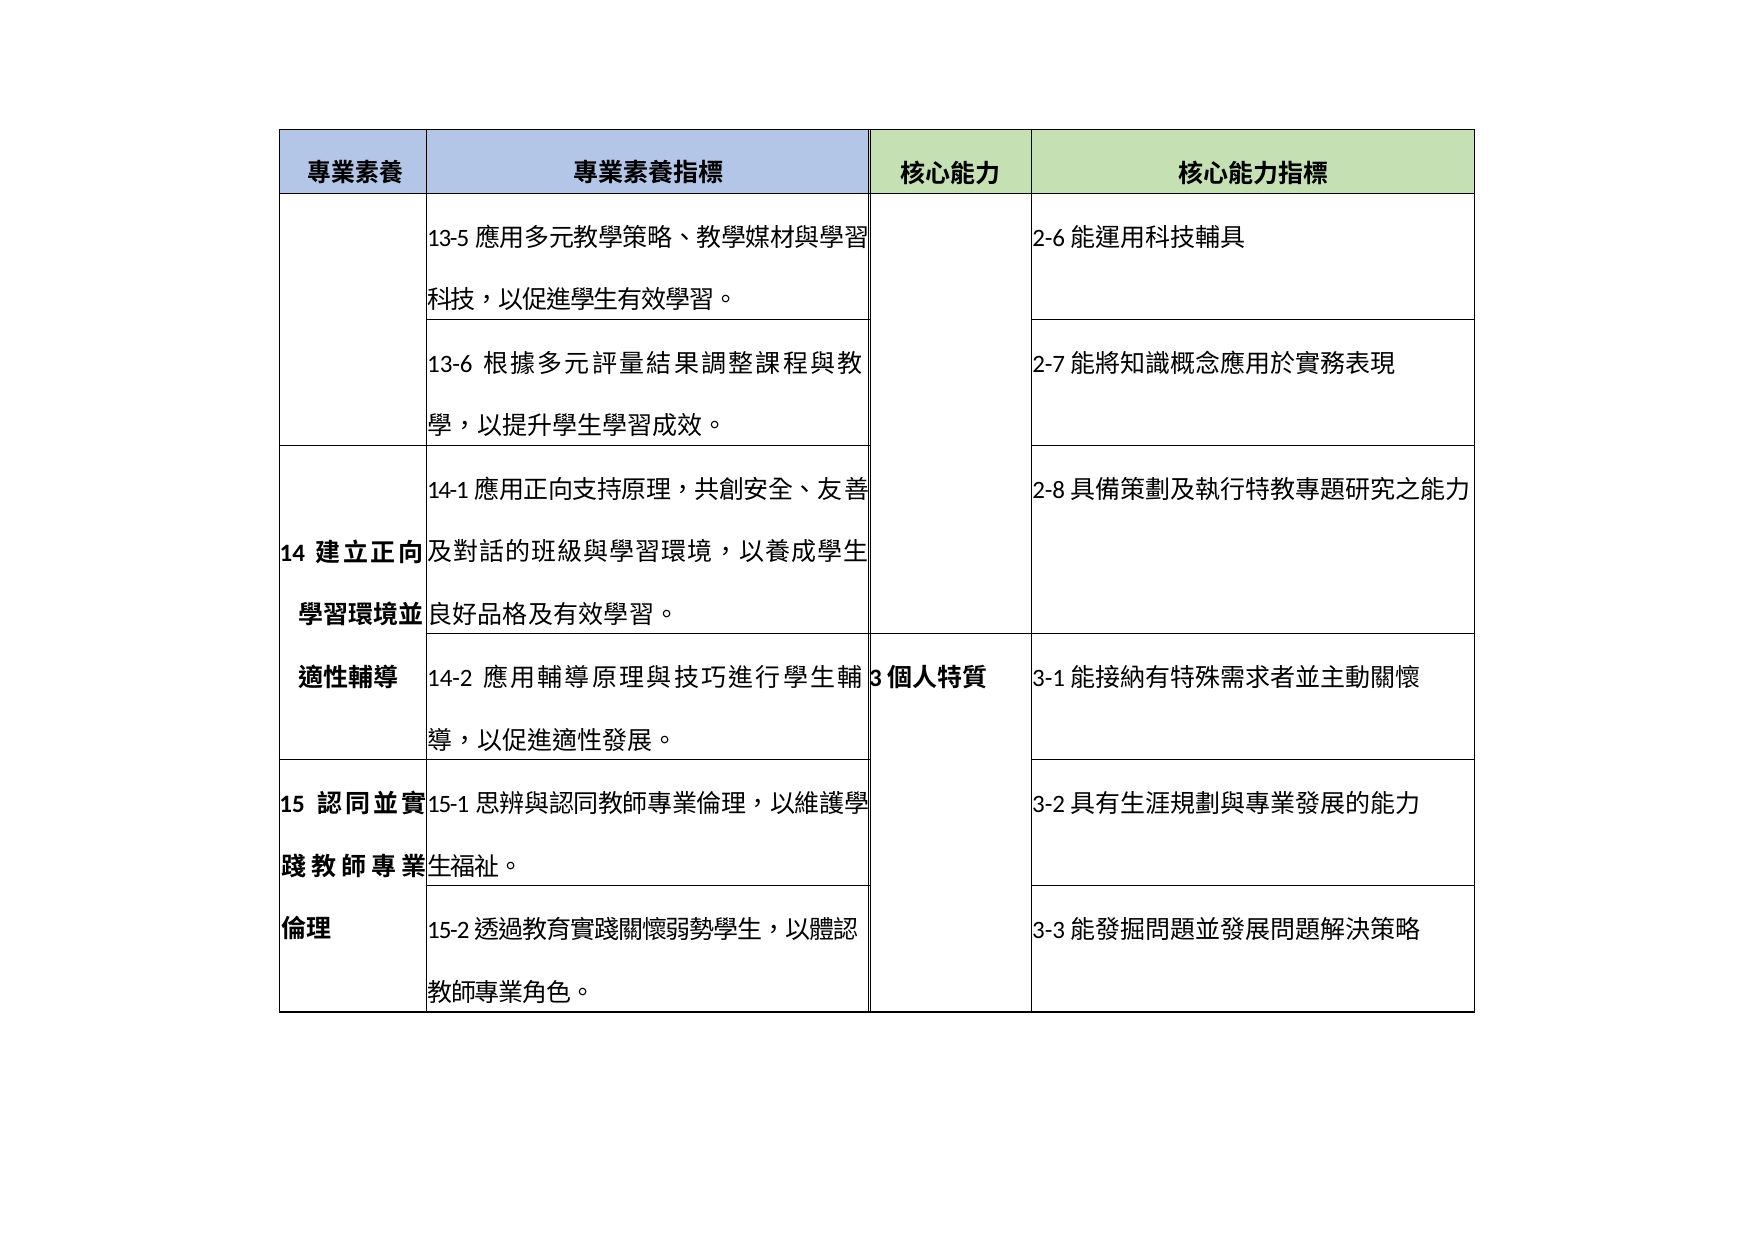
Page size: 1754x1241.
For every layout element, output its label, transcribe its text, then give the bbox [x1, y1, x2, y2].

table_cell [280, 194, 426, 445]
table_cell 14-2 應用輔導原理與技巧進行學生輔導，以促進適性發展。 [427, 634, 868, 759]
table_cell 15-2 透過教育實踐關懷弱勢學生，以體認教師專業角色。 [427, 886, 868, 1011]
table_header 核心能力 [871, 130, 1031, 193]
table_cell 2-6 能運用科技輔具 [1032, 194, 1474, 319]
table_header 專業素養 [280, 130, 426, 193]
table_cell 13-6 根據多元評量結果調整課程與教學，以提升學生學習成效。 [427, 320, 868, 445]
table_cell 2-7 能將知識概念應用於實務表現 [1032, 320, 1474, 445]
table_cell 3-2 具有生涯規劃與專業發展的能力 [1032, 760, 1474, 885]
table_header 核心能力指標 [1032, 130, 1474, 193]
table_cell 3 個人特質 [871, 634, 1031, 1011]
table_cell 2-8 具備策劃及執行特教專題研究之能力 [1032, 446, 1474, 633]
table_cell [871, 194, 1031, 633]
table_header 專業素養指標 [427, 130, 868, 193]
table_cell 3-3 能發掘問題並發展問題解決策略 [1032, 886, 1474, 1011]
table_cell 15 認同並實踐教師專業倫理 [280, 760, 426, 1011]
table_cell 14 建立正向學習環境並適性輔導 [280, 446, 426, 759]
table_cell 15-1 思辨與認同教師專業倫理，以維護學生福祉。 [427, 760, 868, 885]
table_cell 13-5 應用多元教學策略、教學媒材與學習科技，以促進學生有效學習。 [427, 194, 868, 319]
table_cell 14-1 應用正向支持原理，共創安全、友善及對話的班級與學習環境，以養成學生良好品格及有效學習。 [427, 446, 868, 633]
table_cell 3-1 能接納有特殊需求者並主動關懷 [1032, 634, 1474, 759]
